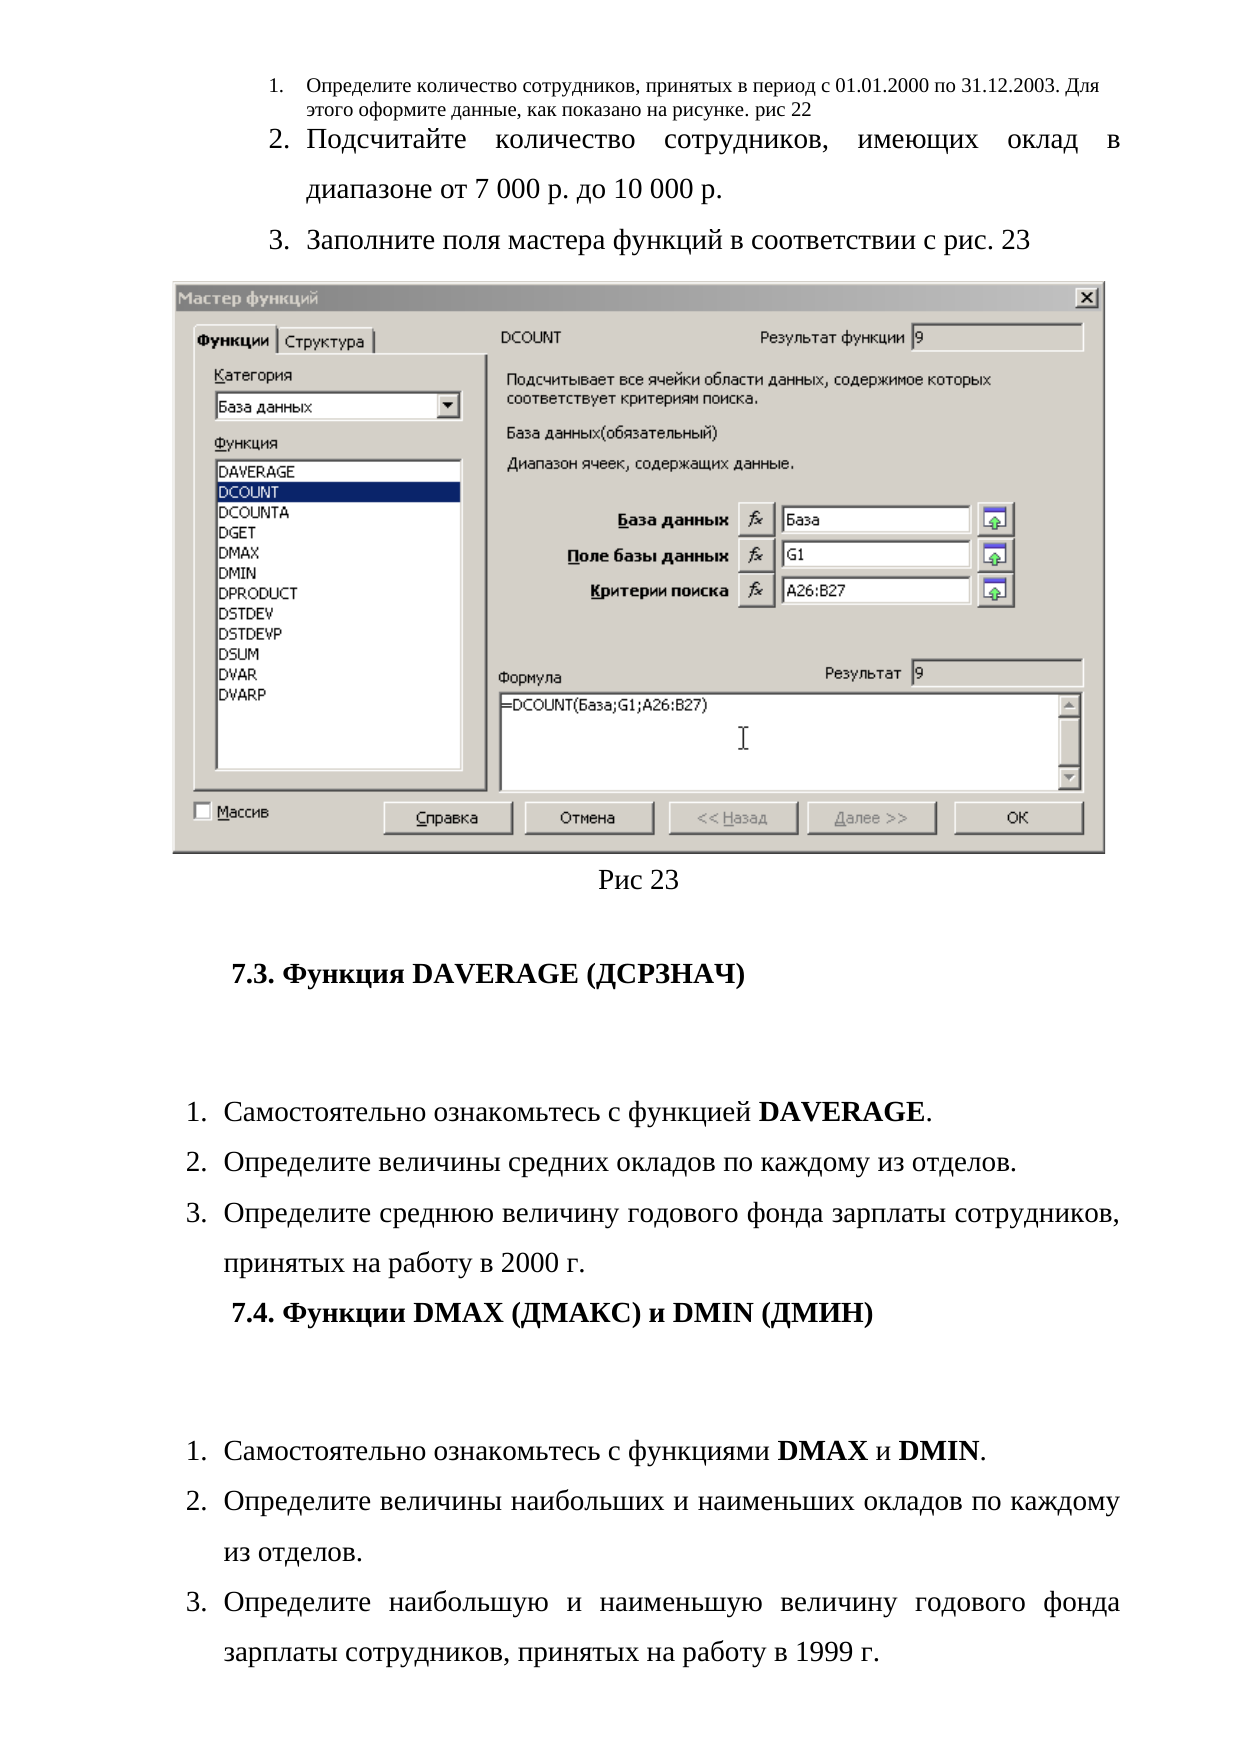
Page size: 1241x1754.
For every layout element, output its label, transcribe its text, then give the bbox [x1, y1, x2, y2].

list Определите величины наибольших и наименьших окладов по каждому из отделов. [186, 1483, 1121, 1567]
list Самостоятельно ознакомьтесь с функцией DAVERAGE. [186, 1094, 1121, 1128]
list Определите наибольшую и наименьшую величину годового фонда зарплаты сотрудников, принятых на работу в 1999 г. [186, 1584, 1121, 1668]
subtitle 7.4. Функции DMAX (ДМАКС) и DMIN (ДМИН) [156, 1295, 1121, 1329]
list Заполните поля мастера функций в соответствии с рис. 23 [268, 222, 1121, 255]
subtitle 7.3. Функция DAVERAGE (ДСРЗНАЧ) [156, 956, 1121, 990]
picture [172, 281, 1106, 854]
list Самостоятельно ознакомьтесь с функциями DMAX и DMIN. [186, 1433, 1121, 1467]
list Определите количество сотрудников, принятых в период с 01.01.2000 по 31.12.2003. Для этого оформите данные, как показано на рисунке. рис 22 [268, 73, 1121, 121]
list Определите среднюю величину годового фонда зарплаты сотрудников, принятых на работу в 2000 г. [186, 1195, 1121, 1279]
text Рис 23 [156, 862, 1121, 896]
list Подсчитайте количество сотрудников, имеющих оклад в диапазоне от 7 000 р. до 10 000 р. [268, 121, 1121, 205]
list Определите величины средних окладов по каждому из отделов. [186, 1144, 1121, 1178]
